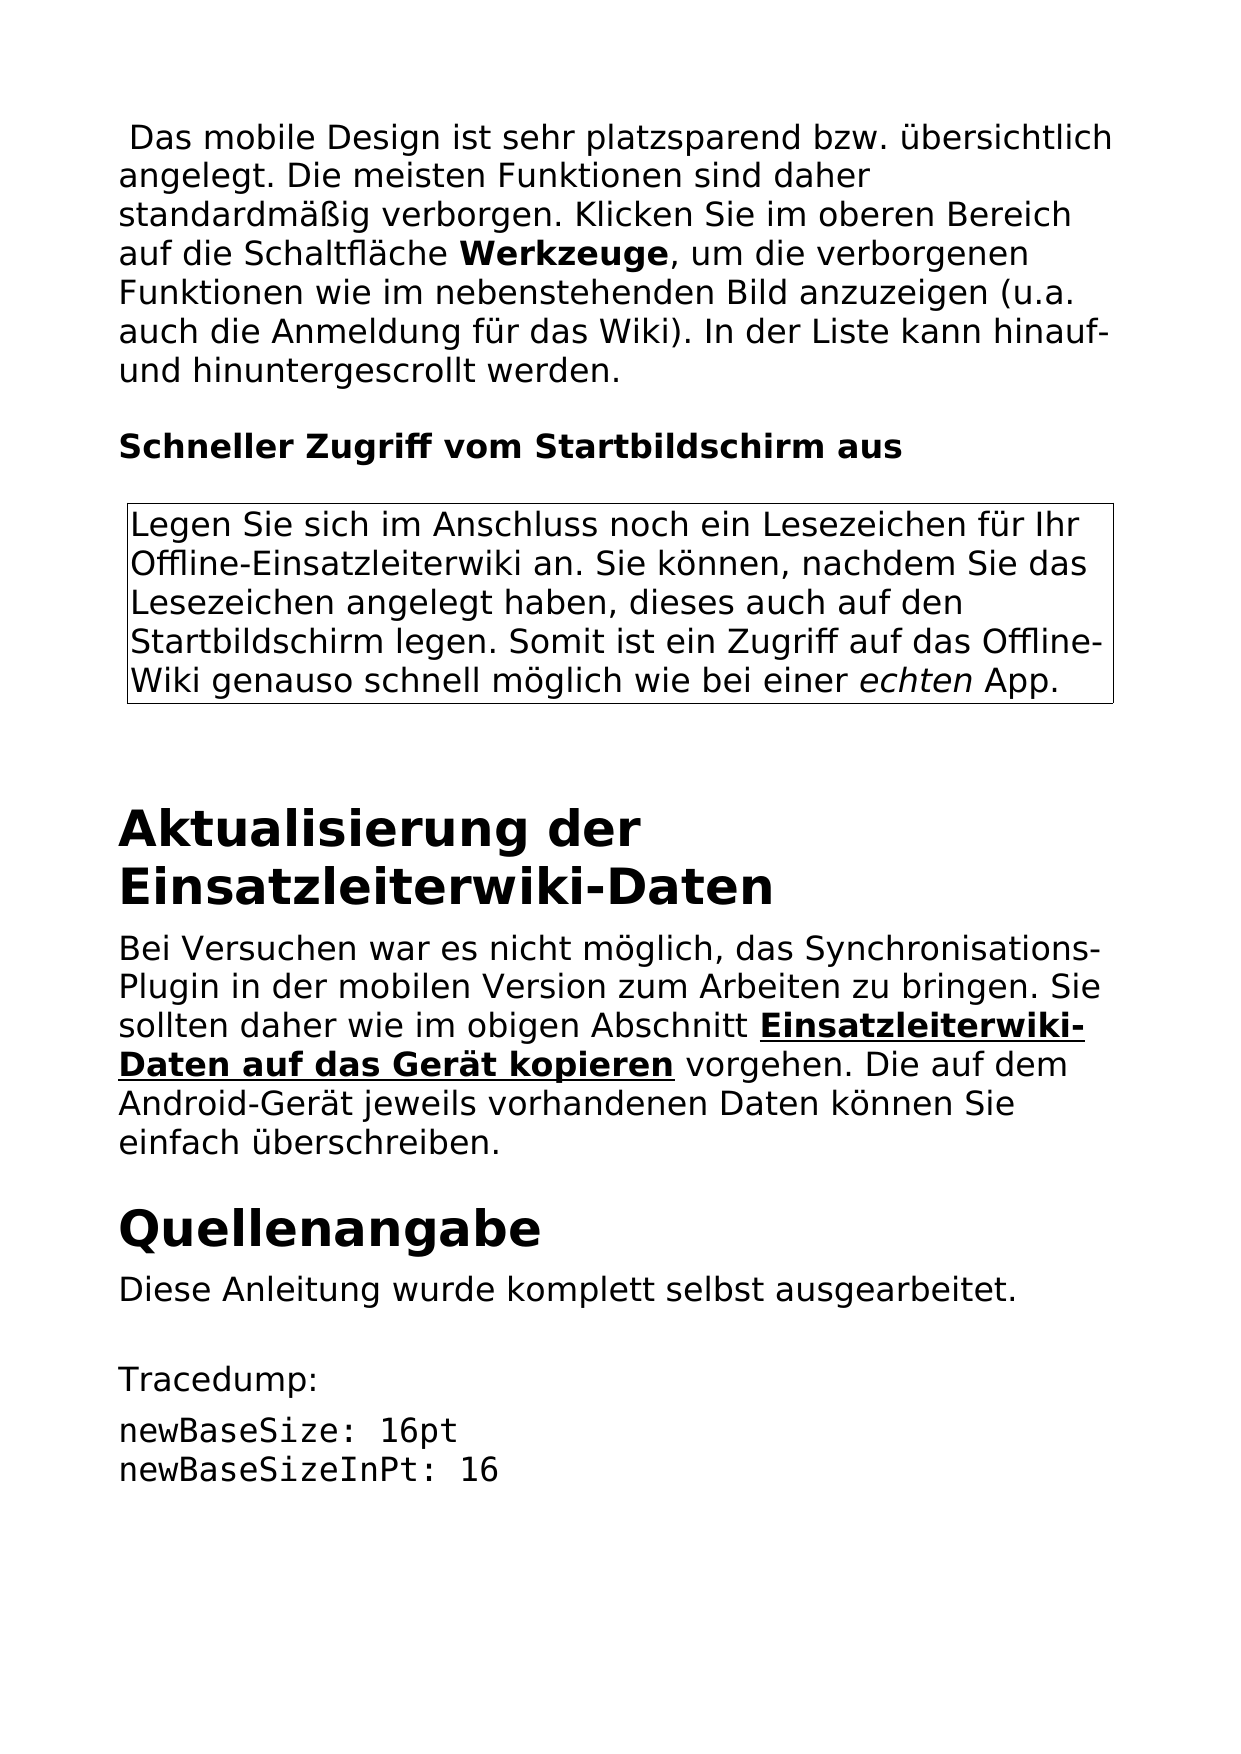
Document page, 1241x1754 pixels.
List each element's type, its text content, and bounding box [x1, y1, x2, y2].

subtitle Quellenangabe [118, 1199, 1122, 1258]
text Tracedump: [118, 1322, 1122, 1399]
text Das mobile Design ist sehr platzsparend bzw. übersichtlich angelegt. Die meisten Funktionen sind daher standardmäßig verborgen. Klicken Sie im oberen Bereich auf die Schaltfläche Werkzeuge, um die verborgenen Funktionen wie im nebenstehenden Bild anzuzeigen (u.a. auch die Anmeldung für das Wiki). In der Liste kann hinauf- und hinuntergescrollt werden. [118, 118, 1122, 390]
subtitle Schneller Zugriff vom Startbildschirm aus [118, 428, 1122, 466]
text Bei Versuchen war es nicht möglich, das Synchronisations-Plugin in der mobilen Version zum Arbeiten zu bringen. Sie sollten daher wie im obigen Abschnitt Einsatzleiterwiki-Daten auf das Gerät kopieren vorgehen. Die auf dem Android-Gerät jeweils vorhandenen Daten können Sie einfach überschreiben. [118, 929, 1122, 1162]
text newBaseSize: 16pt newBaseSizeInPt: 16 [118, 1412, 1122, 1489]
text Diese Anleitung wurde komplett selbst ausgearbeitet. [118, 1270, 1122, 1309]
table_header Legen Sie sich im Anschluss noch ein Lesezeichen für Ihr Offline-Einsatzleiterwiki an. Sie können, nachdem Sie das Lesezeichen angelegt haben, dieses auch auf den Startbildschirm legen. Somit ist ein Zugriff auf das Offline-Wiki genauso schnell möglich wie bei einer echten App. [128, 504, 1113, 703]
subtitle Aktualisierung der Einsatzleiterwiki-Daten [118, 800, 1122, 916]
